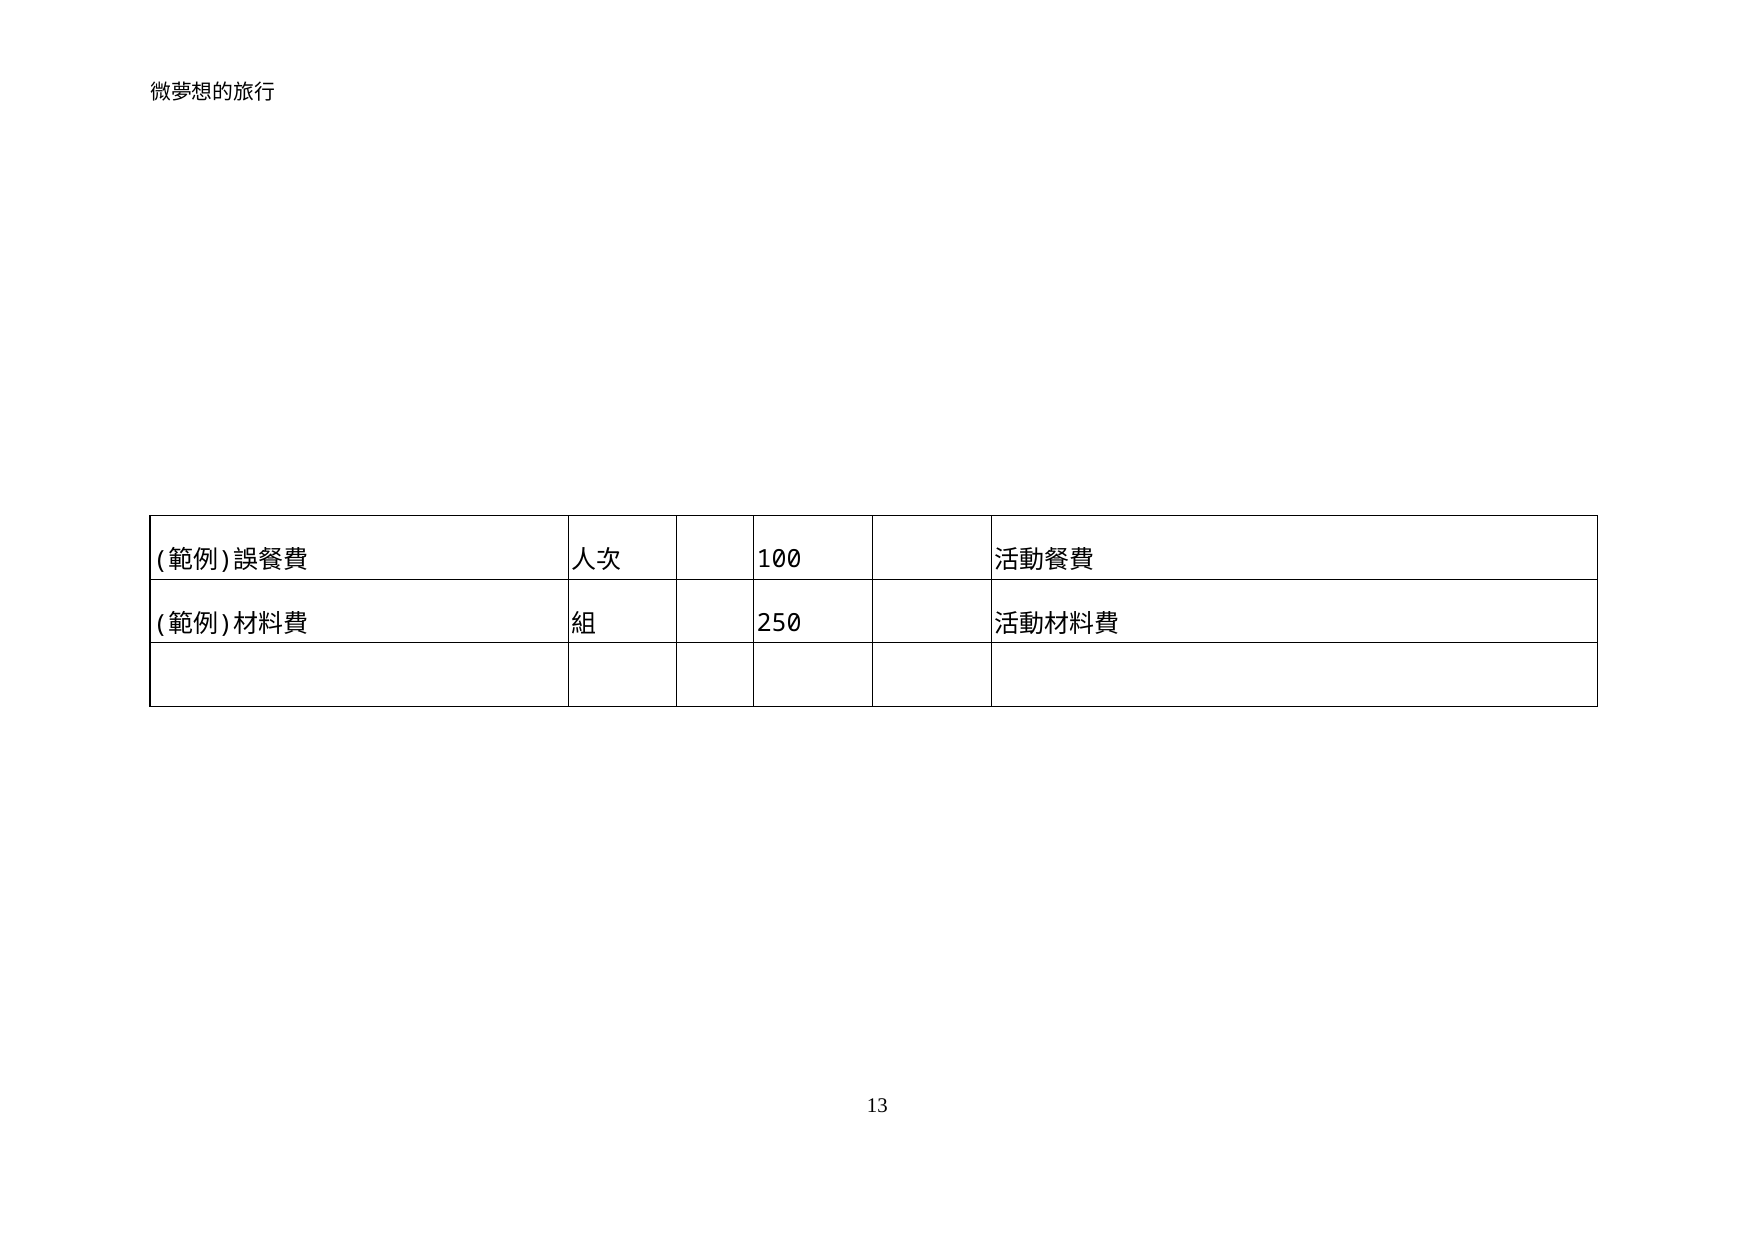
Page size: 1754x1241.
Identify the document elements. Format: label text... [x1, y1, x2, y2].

table_cell [873, 580, 991, 642]
table_cell (範例)誤餐費 [151, 516, 568, 579]
table_cell [873, 643, 991, 706]
table_cell [992, 643, 1597, 706]
table_cell 250 [754, 580, 872, 642]
table_cell 100 [754, 516, 872, 579]
table_cell 活動材料費 [992, 580, 1597, 642]
table_cell 組 [569, 580, 676, 642]
table_cell (範例)材料費 [151, 580, 568, 642]
table_cell [677, 516, 753, 579]
table_cell [569, 643, 676, 706]
table_cell 活動餐費 [992, 516, 1597, 579]
table_cell 人次 [569, 516, 676, 579]
table_cell [677, 643, 753, 706]
table_cell [151, 643, 568, 706]
table_cell [873, 516, 991, 579]
table_cell [754, 643, 872, 706]
table_cell [677, 580, 753, 642]
